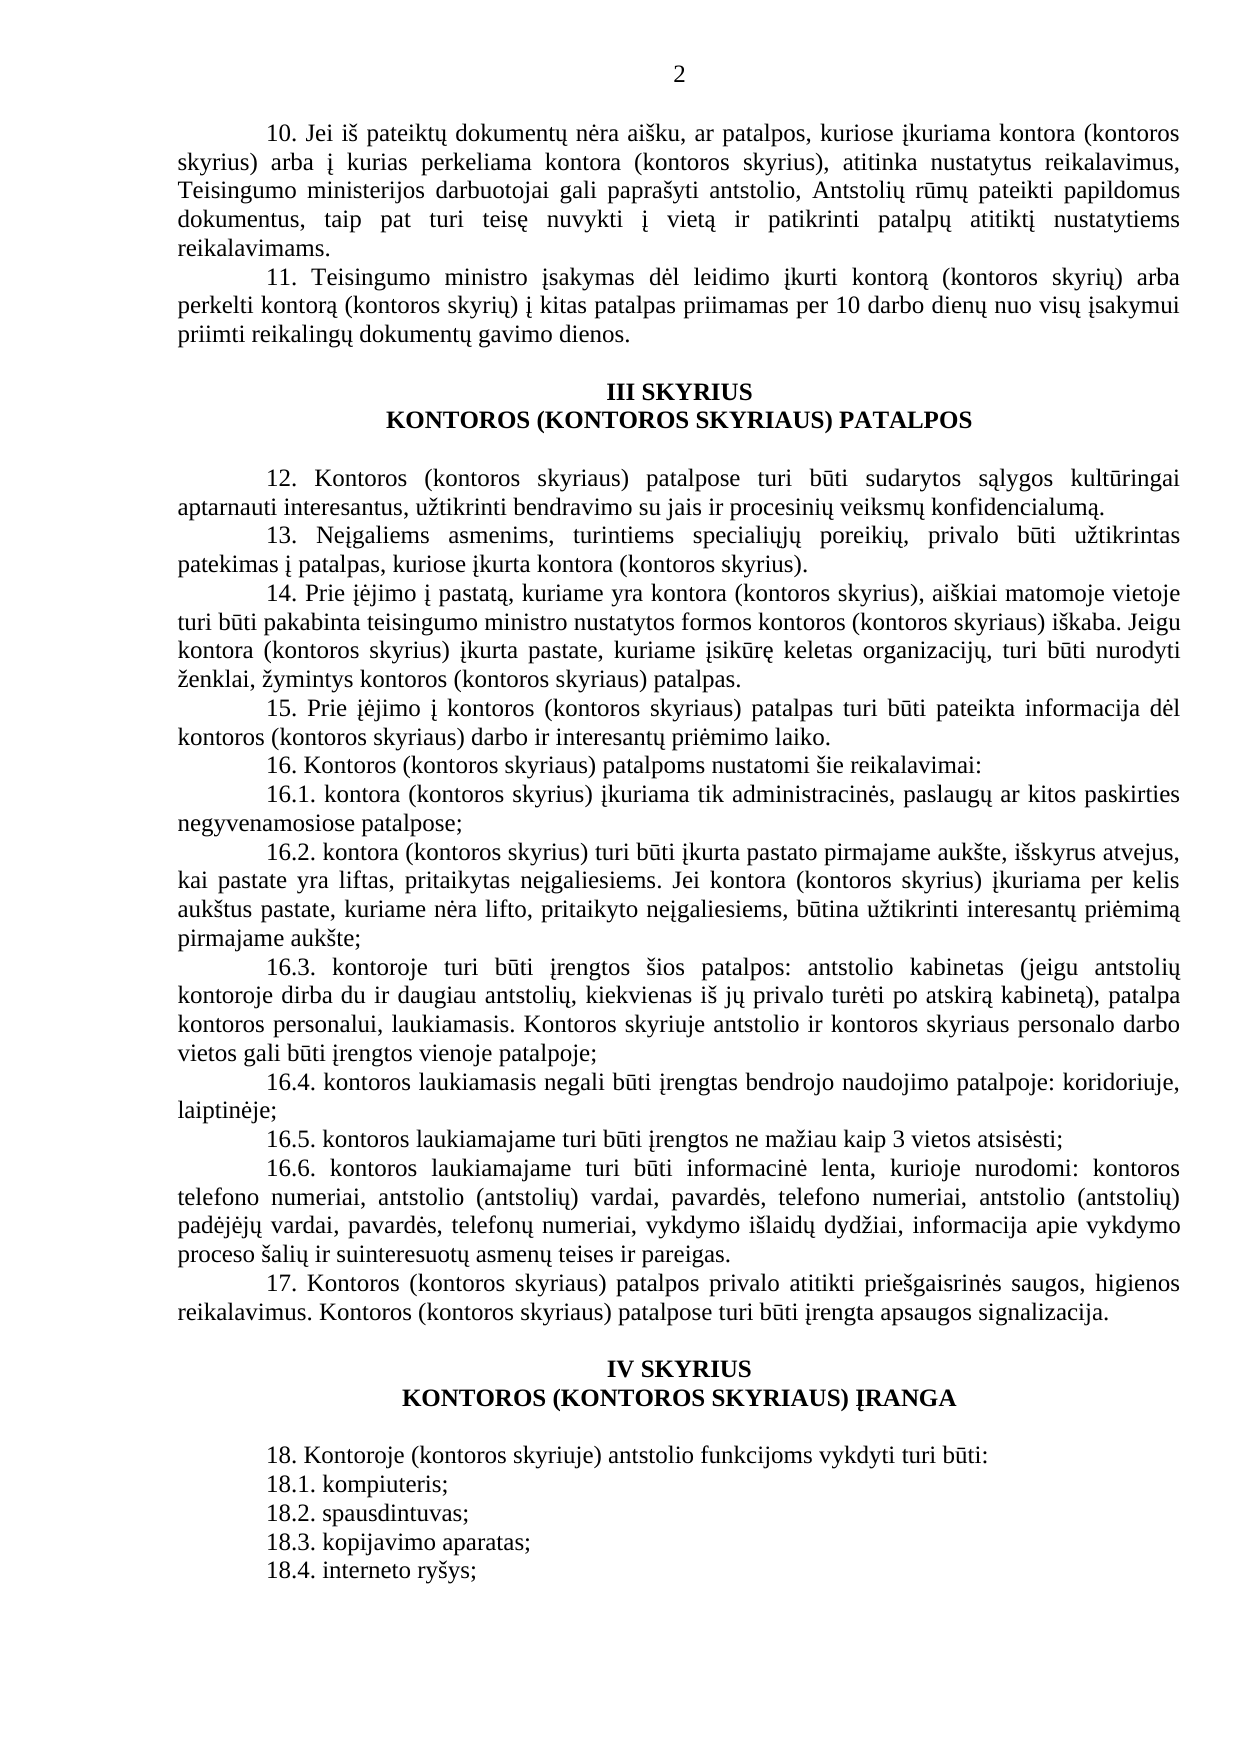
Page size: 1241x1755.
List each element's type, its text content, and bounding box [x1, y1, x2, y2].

text 17. Kontoros (kontoros skyriaus) patalpos privalo atitikti priešgaisrinės saugos, higienos reikalavimus. Kontoros (kontoros skyriaus) patalpose turi būti įrengta apsaugos signalizacija. [177, 1268, 1181, 1326]
text 16. Kontoros (kontoros skyriaus) patalpoms nustatomi šie reikalavimai: [177, 751, 1181, 779]
text 11. Teisingumo ministro įsakymas dėl leidimo įkurti kontorą (kontoros skyrių) arba perkelti kontorą (kontoros skyrių) į kitas patalpas priimamas per 10 darbo dienų nuo visų įsakymui priimti reikalingų dokumentų gavimo dienos. [177, 262, 1181, 348]
text 16.5. kontoros laukiamajame turi būti įrengtos ne mažiau kaip 3 vietos atsisėsti; [177, 1124, 1181, 1153]
text KONTOROS (KONTOROS SKYRIAUS) ĮRANGA [177, 1383, 1181, 1412]
text III SKYRIUS [177, 377, 1181, 406]
text 14. Prie įėjimo į pastatą, kuriame yra kontora (kontoros skyrius), aiškiai matomoje vietoje turi būti pakabinta teisingumo ministro nustatytos formos kontoros (kontoros skyriaus) iškaba. Jeigu kontora (kontoros skyrius) įkurta pastate, kuriame įsikūrę keletas organizacijų, turi būti nurodyti ženklai, žymintys kontoros (kontoros skyriaus) patalpas. [177, 578, 1181, 693]
text 16.2. kontora (kontoros skyrius) turi būti įkurta pastato pirmajame aukšte, išskyrus atvejus, kai pastate yra liftas, pritaikytas neįgaliesiems. Jei kontora (kontoros skyrius) įkuriama per kelis aukštus pastate, kuriame nėra lifto, pritaikyto neįgaliesiems, būtina užtikrinti interesantų priėmimą pirmajame aukšte; [177, 837, 1181, 952]
text 10. Jei iš pateiktų dokumentų nėra aišku, ar patalpos, kuriose įkuriama kontora (kontoros skyrius) arba į kurias perkeliama kontora (kontoros skyrius), atitinka nustatytus reikalavimus, Teisingumo ministerijos darbuotojai gali paprašyti antstolio, Antstolių rūmų pateikti papildomus dokumentus, taip pat turi teisę nuvykti į vietą ir patikrinti patalpų atitiktį nustatytiems reikalavimams. [177, 118, 1181, 262]
text 16.4. kontoros laukiamasis negali būti įrengtas bendrojo naudojimo patalpoje: koridoriuje, laiptinėje; [177, 1067, 1181, 1124]
text 18.2. spausdintuvas; [177, 1498, 1181, 1527]
text 18.3. kopijavimo aparatas; [177, 1527, 1181, 1556]
text 13. Neįgaliems asmenims, turintiems specialiųjų poreikių, privalo būti užtikrintas patekimas į patalpas, kuriose įkurta kontora (kontoros skyrius). [177, 521, 1181, 578]
text 18.1. kompiuteris; [177, 1469, 1181, 1498]
text 18.4. interneto ryšys; [177, 1556, 1181, 1584]
text 16.6. kontoros laukiamajame turi būti informacinė lenta, kurioje nurodomi: kontoros telefono numeriai, antstolio (antstolių) vardai, pavardės, telefono numeriai, antstolio (antstolių) padėjėjų vardai, pavardės, telefonų numeriai, vykdymo išlaidų dydžiai, informacija apie vykdymo proceso šalių ir suinteresuotų asmenų teises ir pareigas. [177, 1153, 1181, 1268]
text 16.3. kontoroje turi būti įrengtos šios patalpos: antstolio kabinetas (jeigu antstolių kontoroje dirba du ir daugiau antstolių, kiekvienas iš jų privalo turėti po atskirą kabinetą), patalpa kontoros personalui, laukiamasis. Kontoros skyriuje antstolio ir kontoros skyriaus personalo darbo vietos gali būti įrengtos vienoje patalpoje; [177, 952, 1181, 1067]
text 15. Prie įėjimo į kontoros (kontoros skyriaus) patalpas turi būti pateikta informacija dėl kontoros (kontoros skyriaus) darbo ir interesantų priėmimo laiko. [177, 693, 1181, 751]
text IV SKYRIUS [177, 1354, 1181, 1383]
text KONTOROS (KONTOROS SKYRIAUS) PATALPOS [177, 406, 1181, 434]
text 18. Kontoroje (kontoros skyriuje) antstolio funkcijoms vykdyti turi būti: [177, 1441, 1181, 1469]
text 12. Kontoros (kontoros skyriaus) patalpose turi būti sudarytos sąlygos kultūringai aptarnauti interesantus, užtikrinti bendravimo su jais ir procesinių veiksmų konfidencialumą. [177, 463, 1181, 521]
text 16.1. kontora (kontoros skyrius) įkuriama tik administracinės, paslaugų ar kitos paskirties negyvenamosiose patalpose; [177, 779, 1181, 837]
